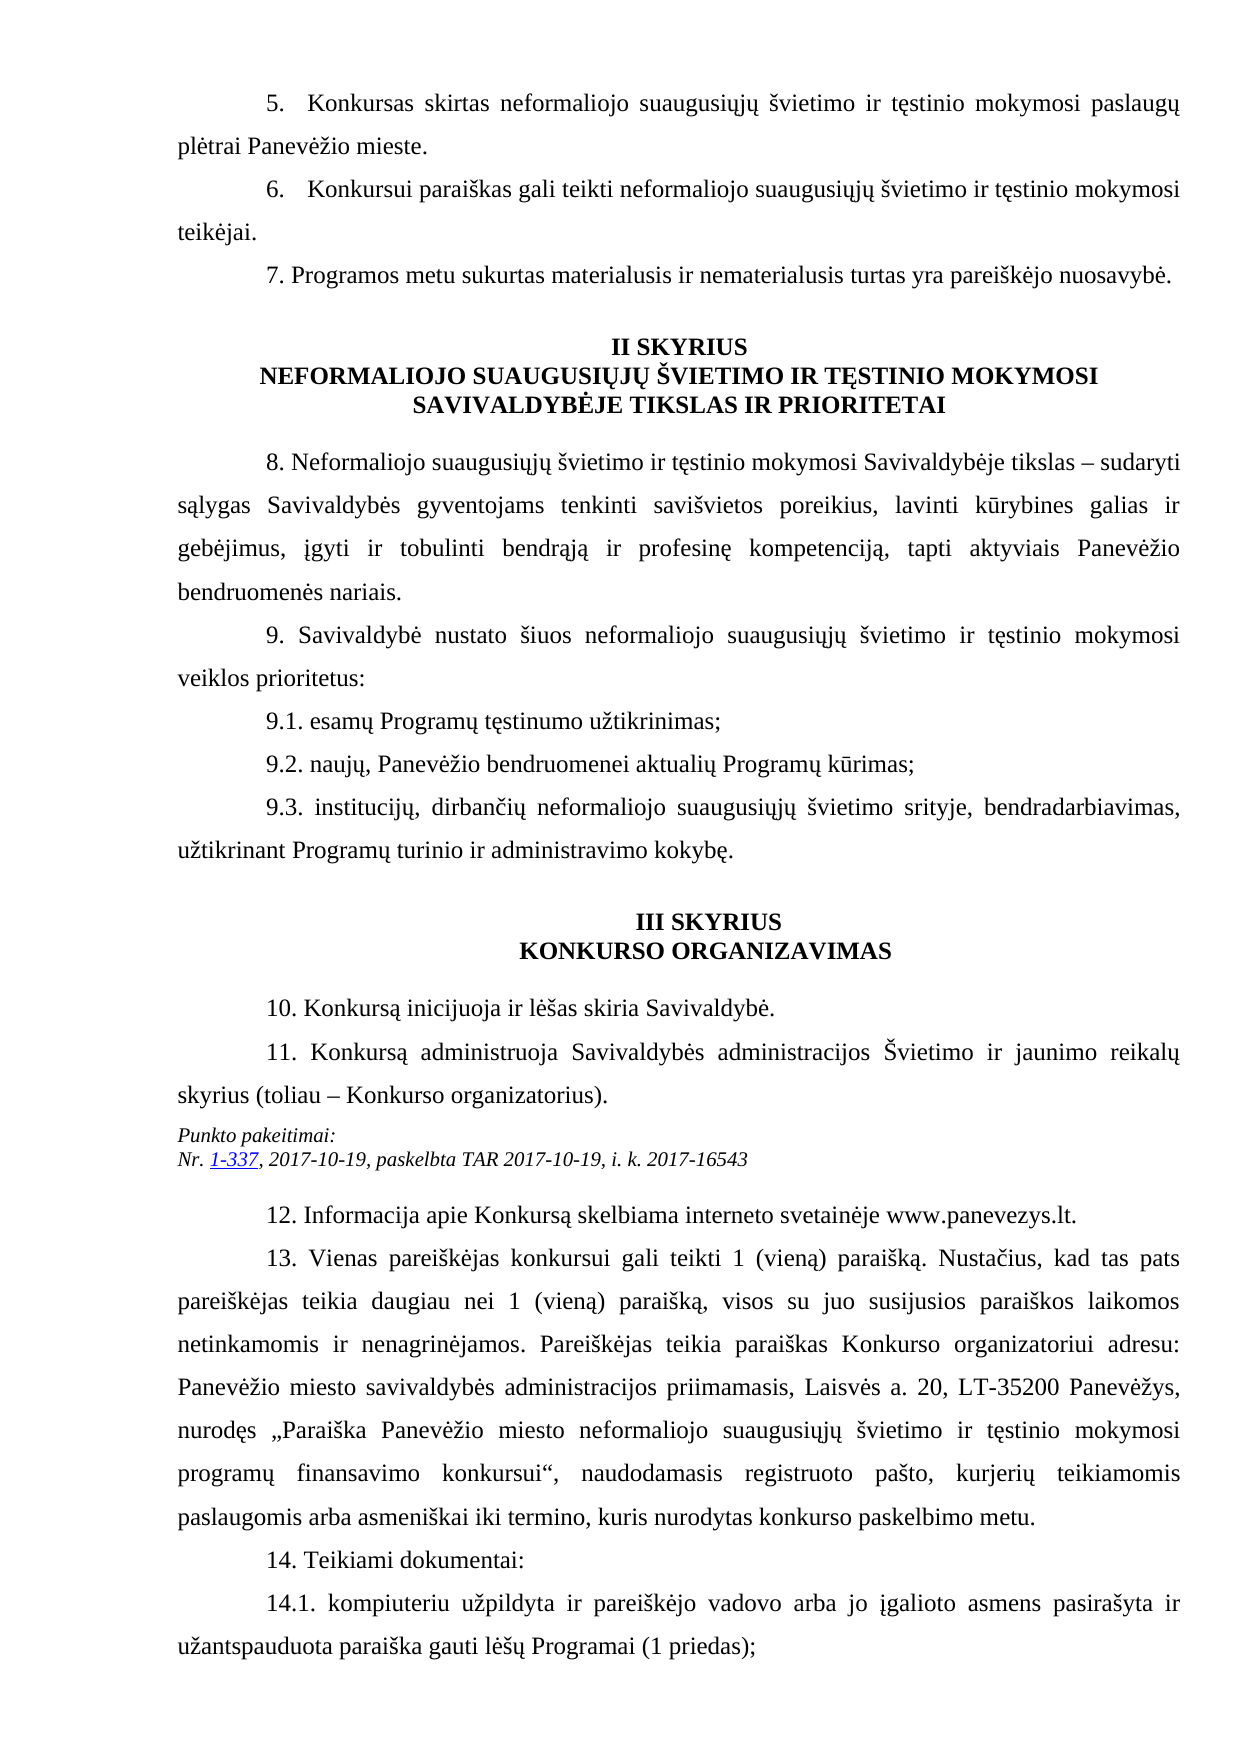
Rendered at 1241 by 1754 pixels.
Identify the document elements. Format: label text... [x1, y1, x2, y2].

text 14. Teikiami dokumentai: [177, 1545, 1181, 1573]
text Punkto pakeitimai: [177, 1123, 1181, 1147]
text III SKYRIUS [177, 907, 1181, 936]
text Nr. 1-337, 2017-10-19, paskelbta TAR 2017-10-19, i. k. 2017-16543 [177, 1147, 1181, 1171]
text 12. Informacija apie Konkursą skelbiama interneto svetainėje www.panevezys.lt. [177, 1200, 1181, 1228]
text 7. Programos metu sukurtas materialusis ir nematerialusis turtas yra pareiškėjo nuosavybė. [177, 260, 1181, 289]
text 13. Vienas pareiškėjas konkursui gali teikti 1 (vieną) paraišką. Nustačius, kad tas pats pareiškėjas teikia daugiau nei 1 (vieną) paraišką, visos su juo susijusios paraiškos laikomos netinkamomis ir nenagrinėjamos. Pareiškėjas teikia paraiškas Konkurso organizatoriui adresu: Panevėžio miesto savivaldybės administracijos priimamasis, Laisvės a. 20, LT-35200 Panevėžys, nurodęs „Paraiška Panevėžio miesto neformaliojo suaugusiųjų švietimo ir tęstinio mokymosi programų finansavimo konkursui“, naudodamasis registruoto pašto, kurjerių teikiamomis paslaugomis arba asmeniškai iki termino, kuris nurodytas konkurso paskelbimo metu. [177, 1243, 1181, 1530]
text 9. Savivaldybė nustato šiuos neformaliojo suaugusiųjų švietimo ir tęstinio mokymosi veiklos prioritetus: [177, 620, 1181, 692]
text 10. Konkursą inicijuoja ir lėšas skiria Savivaldybė. [177, 993, 1181, 1022]
text NEFORMALIOJO SUAUGUSIŲJŲ ŠVIETIMO IR TĘSTINIO MOKYMOSI SAVIVALDYBĖJE TIKSLAS IR PRIORITETAI [177, 361, 1181, 418]
text II SKYRIUS [177, 332, 1181, 361]
text 9.3. institucijų, dirbančių neformaliojo suaugusiųjų švietimo srityje, bendradarbiavimas, užtikrinant Programų turinio ir administravimo kokybę. [177, 792, 1181, 864]
text 8. Neformaliojo suaugusiųjų švietimo ir tęstinio mokymosi Savivaldybėje tikslas – sudaryti sąlygas Savivaldybės gyventojams tenkinti savišvietos poreikius, lavinti kūrybines galias ir gebėjimus, įgyti ir tobulinti bendrąją ir profesinę kompetenciją, tapti aktyviais Panevėžio bendruomenės nariais. [177, 447, 1181, 605]
text 11. Konkursą administruoja Savivaldybės administracijos Švietimo ir jaunimo reikalų skyrius (toliau – Konkurso organizatorius). [177, 1037, 1181, 1108]
text 5. Konkursas skirtas neformaliojo suaugusiųjų švietimo ir tęstinio mokymosi paslaugų plėtrai Panevėžio mieste. [177, 88, 1181, 160]
text KONKURSO ORGANIZAVIMAS [177, 936, 1181, 965]
text 14.1. kompiuteriu užpildyta ir pareiškėjo vadovo arba jo įgalioto asmens pasirašyta ir užantspauduota paraiška gauti lėšų Programai (1 priedas); [177, 1588, 1181, 1660]
text 9.1. esamų Programų tęstinumo užtikrinimas; [177, 706, 1181, 735]
text 6. Konkursui paraiškas gali teikti neformaliojo suaugusiųjų švietimo ir tęstinio mokymosi teikėjai. [177, 174, 1181, 246]
text 9.2. naujų, Panevėžio bendruomenei aktualių Programų kūrimas; [177, 749, 1181, 778]
